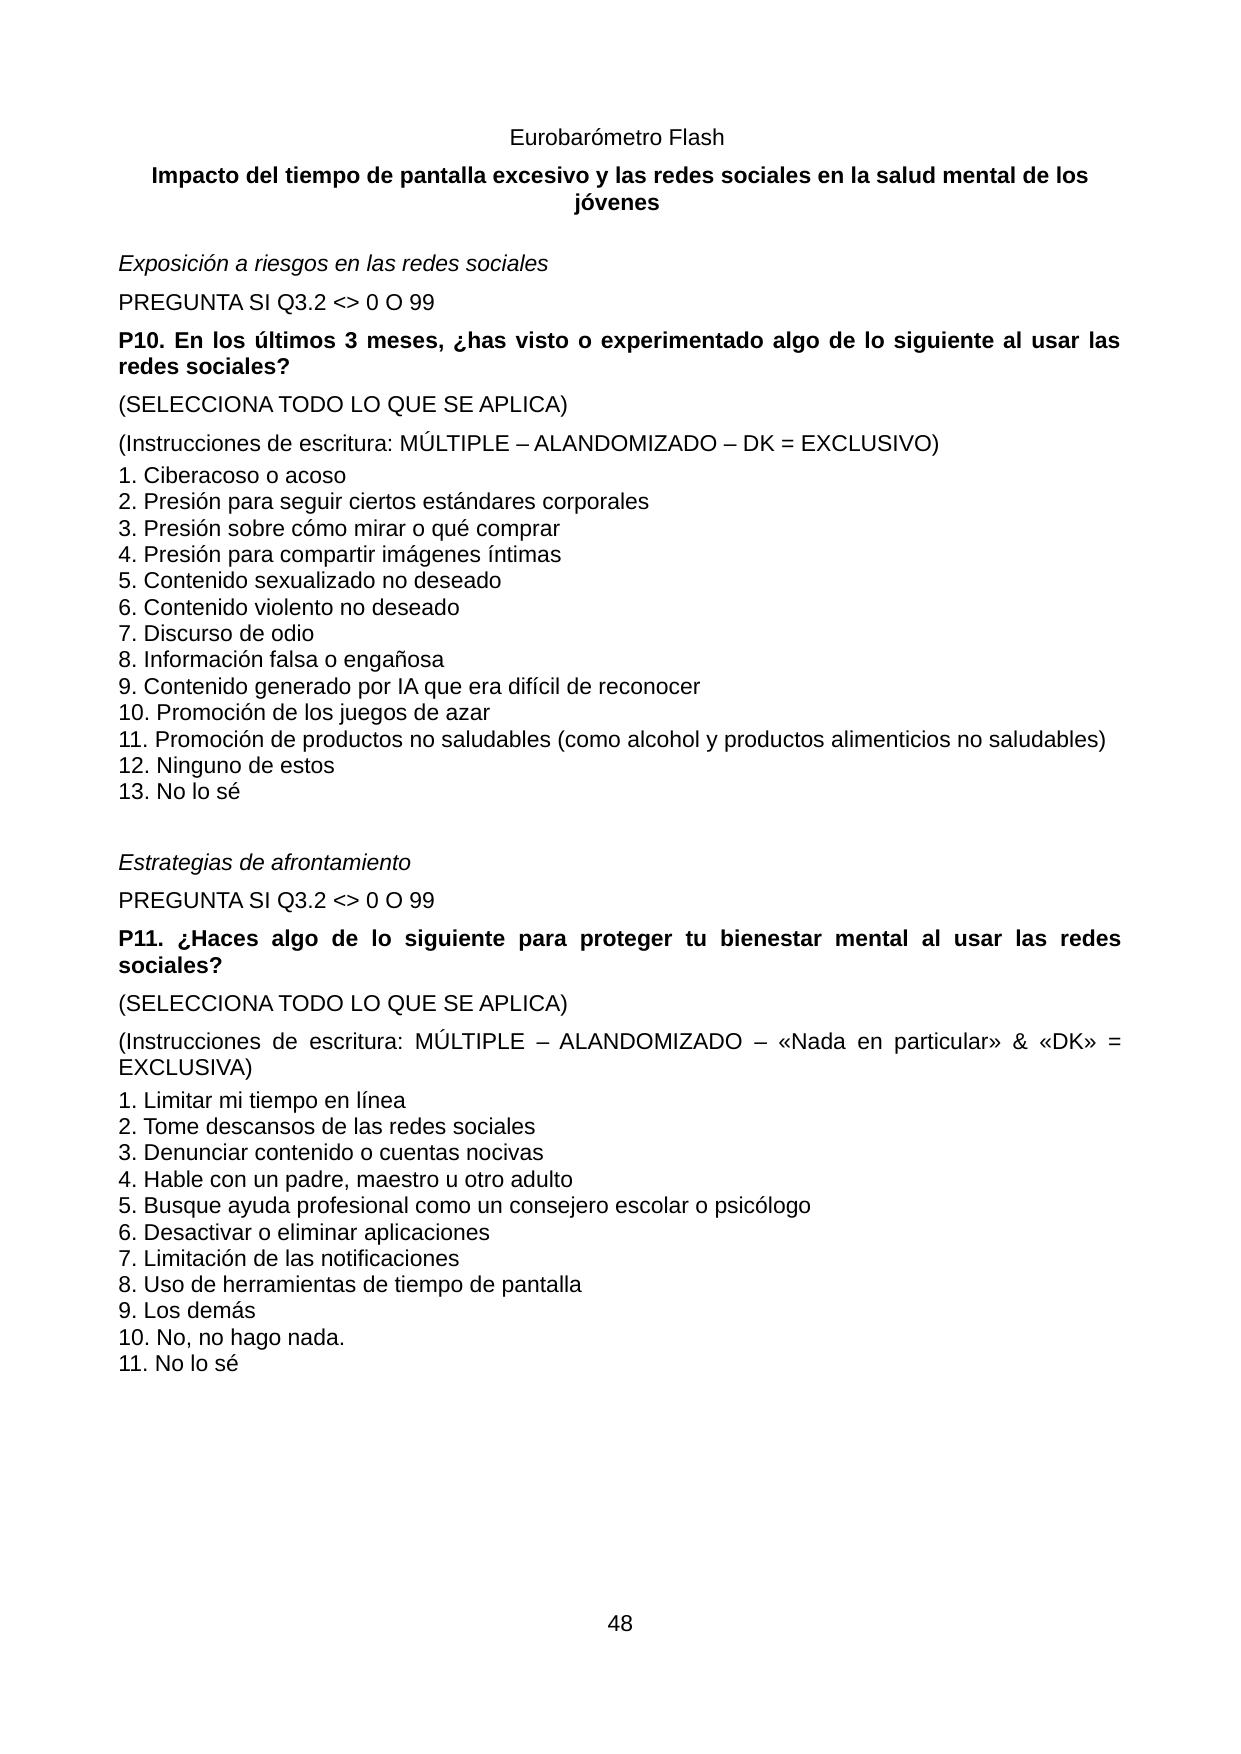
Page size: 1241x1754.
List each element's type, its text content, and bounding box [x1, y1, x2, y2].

text 11. No lo sé [118, 1350, 1122, 1377]
text 5. Contenido sexualizado no deseado [118, 567, 1122, 594]
text Exposición a riesgos en las redes sociales [118, 250, 1122, 277]
text 4. Presión para compartir imágenes íntimas [118, 541, 1122, 567]
text 7. Limitación de las notificaciones [118, 1245, 1122, 1271]
text 1. Limitar mi tiempo en línea [118, 1087, 1122, 1113]
text 3. Denunciar contenido o cuentas nocivas [118, 1139, 1122, 1166]
text 11. Promoción de productos no saludables (como alcohol y productos alimenticios no saludables) [118, 726, 1122, 752]
text PREGUNTA SI Q3.2 <> 0 O 99 [118, 887, 1122, 913]
text 7. Discurso de odio [118, 620, 1122, 646]
text 9. Los demás [118, 1297, 1122, 1324]
text 2. Tome descansos de las redes sociales [118, 1113, 1122, 1139]
text 10. Promoción de los juegos de azar [118, 699, 1122, 726]
text 10. No, no hago nada. [118, 1324, 1122, 1350]
text 6. Contenido violento no deseado [118, 594, 1122, 620]
text 8. Información falsa o engañosa [118, 646, 1122, 673]
text 5. Busque ayuda profesional como un consejero escolar o psicólogo [118, 1192, 1122, 1218]
text 2. Presión para seguir ciertos estándares corporales [118, 488, 1122, 515]
text 4. Hable con un padre, maestro u otro adulto [118, 1166, 1122, 1192]
text 8. Uso de herramientas de tiempo de pantalla [118, 1271, 1122, 1297]
text Estrategias de afrontamiento [118, 849, 1122, 875]
text PREGUNTA SI Q3.2 <> 0 O 99 [118, 289, 1122, 315]
text 6. Desactivar o eliminar aplicaciones [118, 1218, 1122, 1245]
text P11. ¿Haces algo de lo siguiente para proteger tu bienestar mental al usar las redes sociales? [118, 925, 1122, 978]
text (Instrucciones de escritura: MÚLTIPLE – ALANDOMIZADO – «Nada en particular» & «DK» = EXCLUSIVA) [118, 1028, 1122, 1081]
text 3. Presión sobre cómo mirar o qué comprar [118, 515, 1122, 541]
text 12. Ninguno de estos [118, 752, 1122, 778]
text P10. En los últimos 3 meses, ¿has visto o experimentado algo de lo siguiente al usar las redes sociales? [118, 327, 1122, 379]
text (Instrucciones de escritura: MÚLTIPLE – ALANDOMIZADO – DK = EXCLUSIVO) [118, 430, 1122, 456]
text 9. Contenido generado por IA que era difícil de reconocer [118, 673, 1122, 699]
text 1. Ciberacoso o acoso [118, 462, 1122, 488]
text (SELECCIONA TODO LO QUE SE APLICA) [118, 990, 1122, 1016]
text (SELECCIONA TODO LO QUE SE APLICA) [118, 391, 1122, 418]
text 13. No lo sé [118, 778, 1122, 804]
